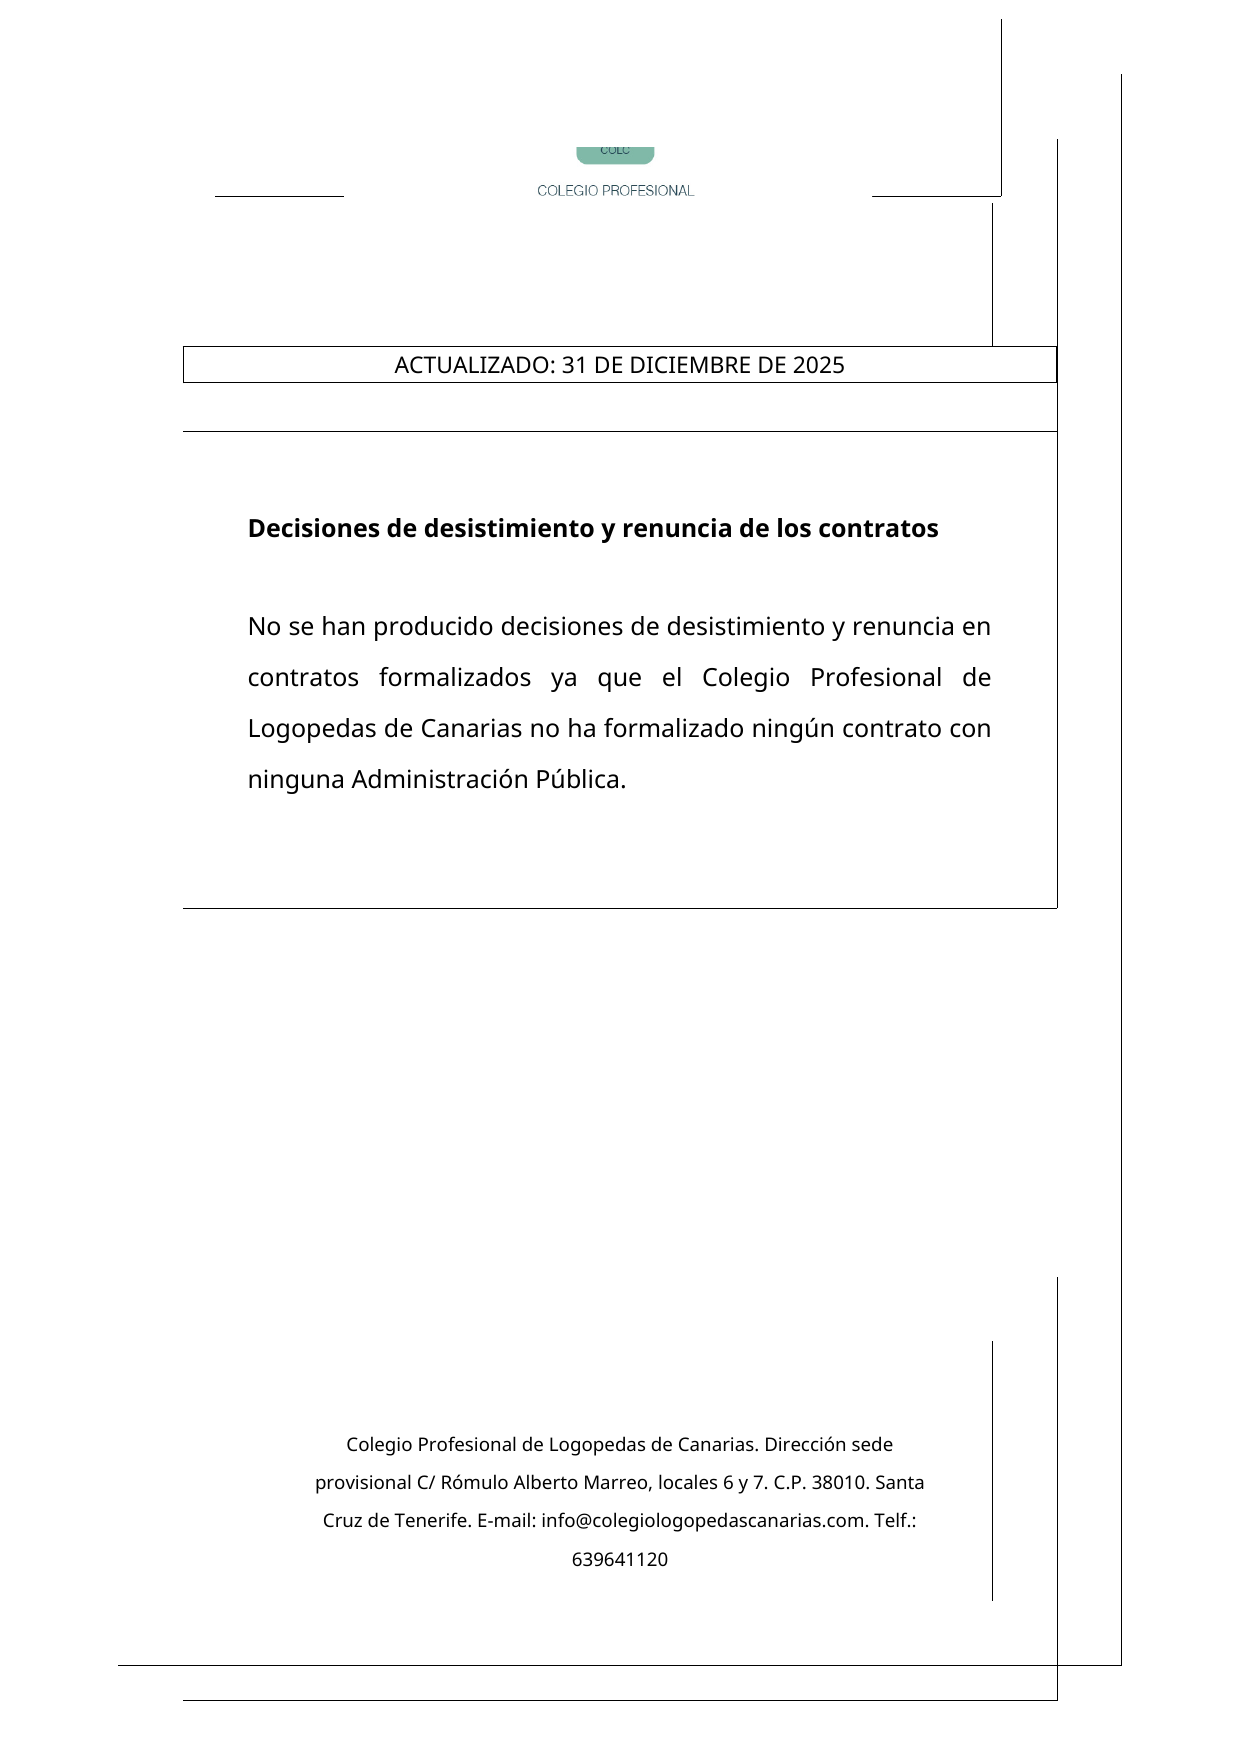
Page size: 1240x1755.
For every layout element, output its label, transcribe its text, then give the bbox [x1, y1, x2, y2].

text Decisiones de desistimiento y renuncia de los contratos [183, 511, 1057, 544]
text No se han producido decisiones de desistimiento y renuncia en contratos formalizados ya que el Colegio Profesional de Logopedas de Canarias no ha formalizado ningún contrato con ninguna Administración Pública. [183, 544, 1057, 796]
text ACTUALIZADO: 31 DE DICIEMBRE DE 2025 [184, 347, 1056, 382]
